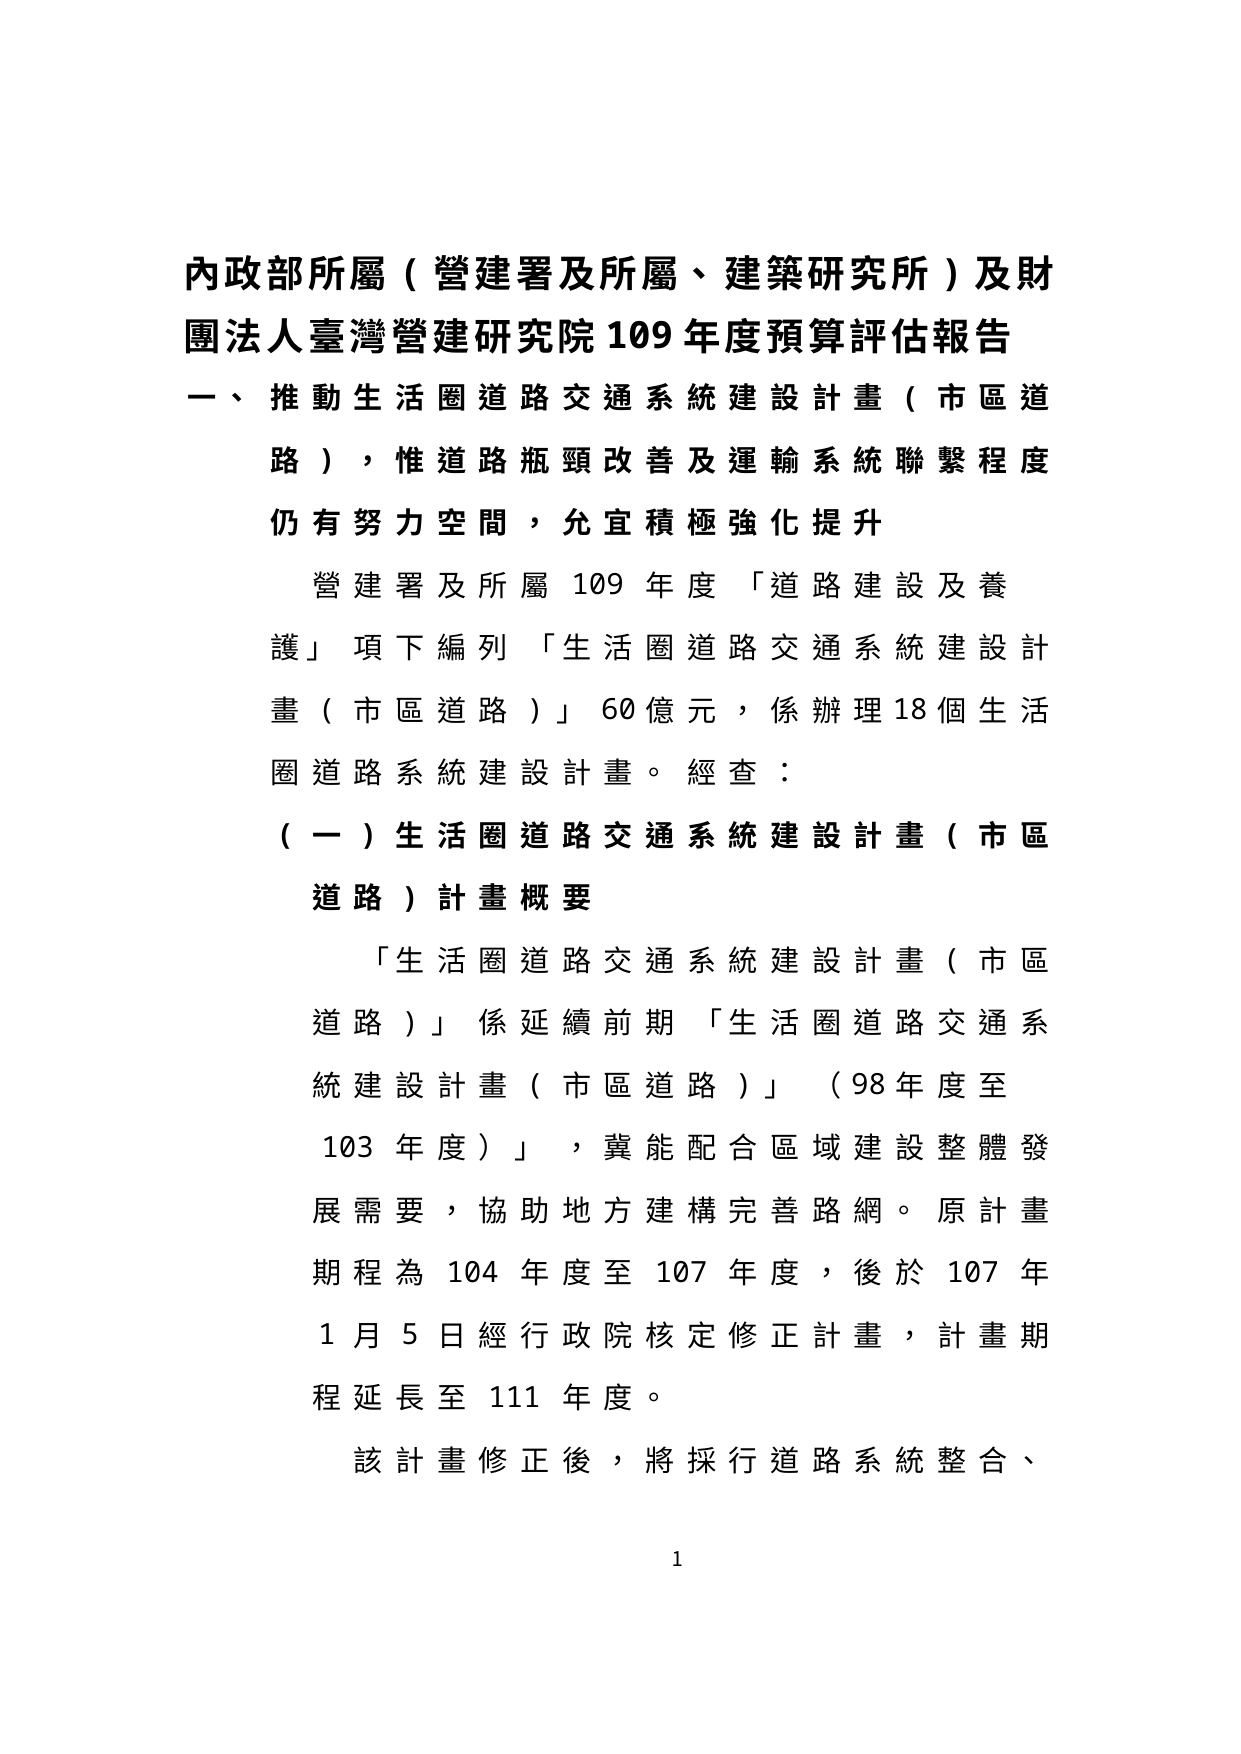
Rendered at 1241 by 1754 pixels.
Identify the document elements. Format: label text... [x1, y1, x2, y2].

text 一、推動生活圈道路交通系統建設計畫(市區道路)，惟道路瓶頸改善及運輸系統聯繫程度仍有努力空間，允宜積極強化提升 [181, 354, 1056, 542]
text 該計畫修正後，將採行道路系統整合、斷鏈補缺等措施，藉以提升交通及改善功能，爰納入補助道路瓶頸改善計畫，透過中央協助以整體改善道路使用效率及避免人員事故傷亡。且將針對目前各縣市政府既有道路功能及環境進行系統整合，一方面健全整體市區道路路網、加速健全未開闢防災道路及完善最後(前)一里路，同時整備區域性管線及都市防救災維生系統，提供民眾舒適、安全、便利、準點之都會道路服務系統。 [269, 1417, 1056, 1479]
text 「生活圈道路交通系統建設計畫(市區道路)」係延續前期「生活圈道路交通系統建設計畫(市區道路)」（98年度至103年度）」，冀能配合區域建設整體發展需要，協助地方建構完善路網。原計畫期程為104年度至107年度，後於107年1月5日經行政院核定修正計畫，計畫期程延長至111年度。 [269, 917, 1056, 1417]
text 營建署及所屬109年度「道路建設及養護」項下編列「生活圈道路交通系統建設計畫(市區道路)」60億元，係辦理18個生活圈道路系統建設計畫。經查： [240, 542, 1056, 792]
text (一)生活圈道路交通系統建設計畫(市區道路)計畫概要 [240, 792, 1056, 917]
text 內政部所屬(營建署及所屬、建築研究所)及財團法人臺灣營建研究院109年度預算評估報告 [181, 229, 1056, 354]
